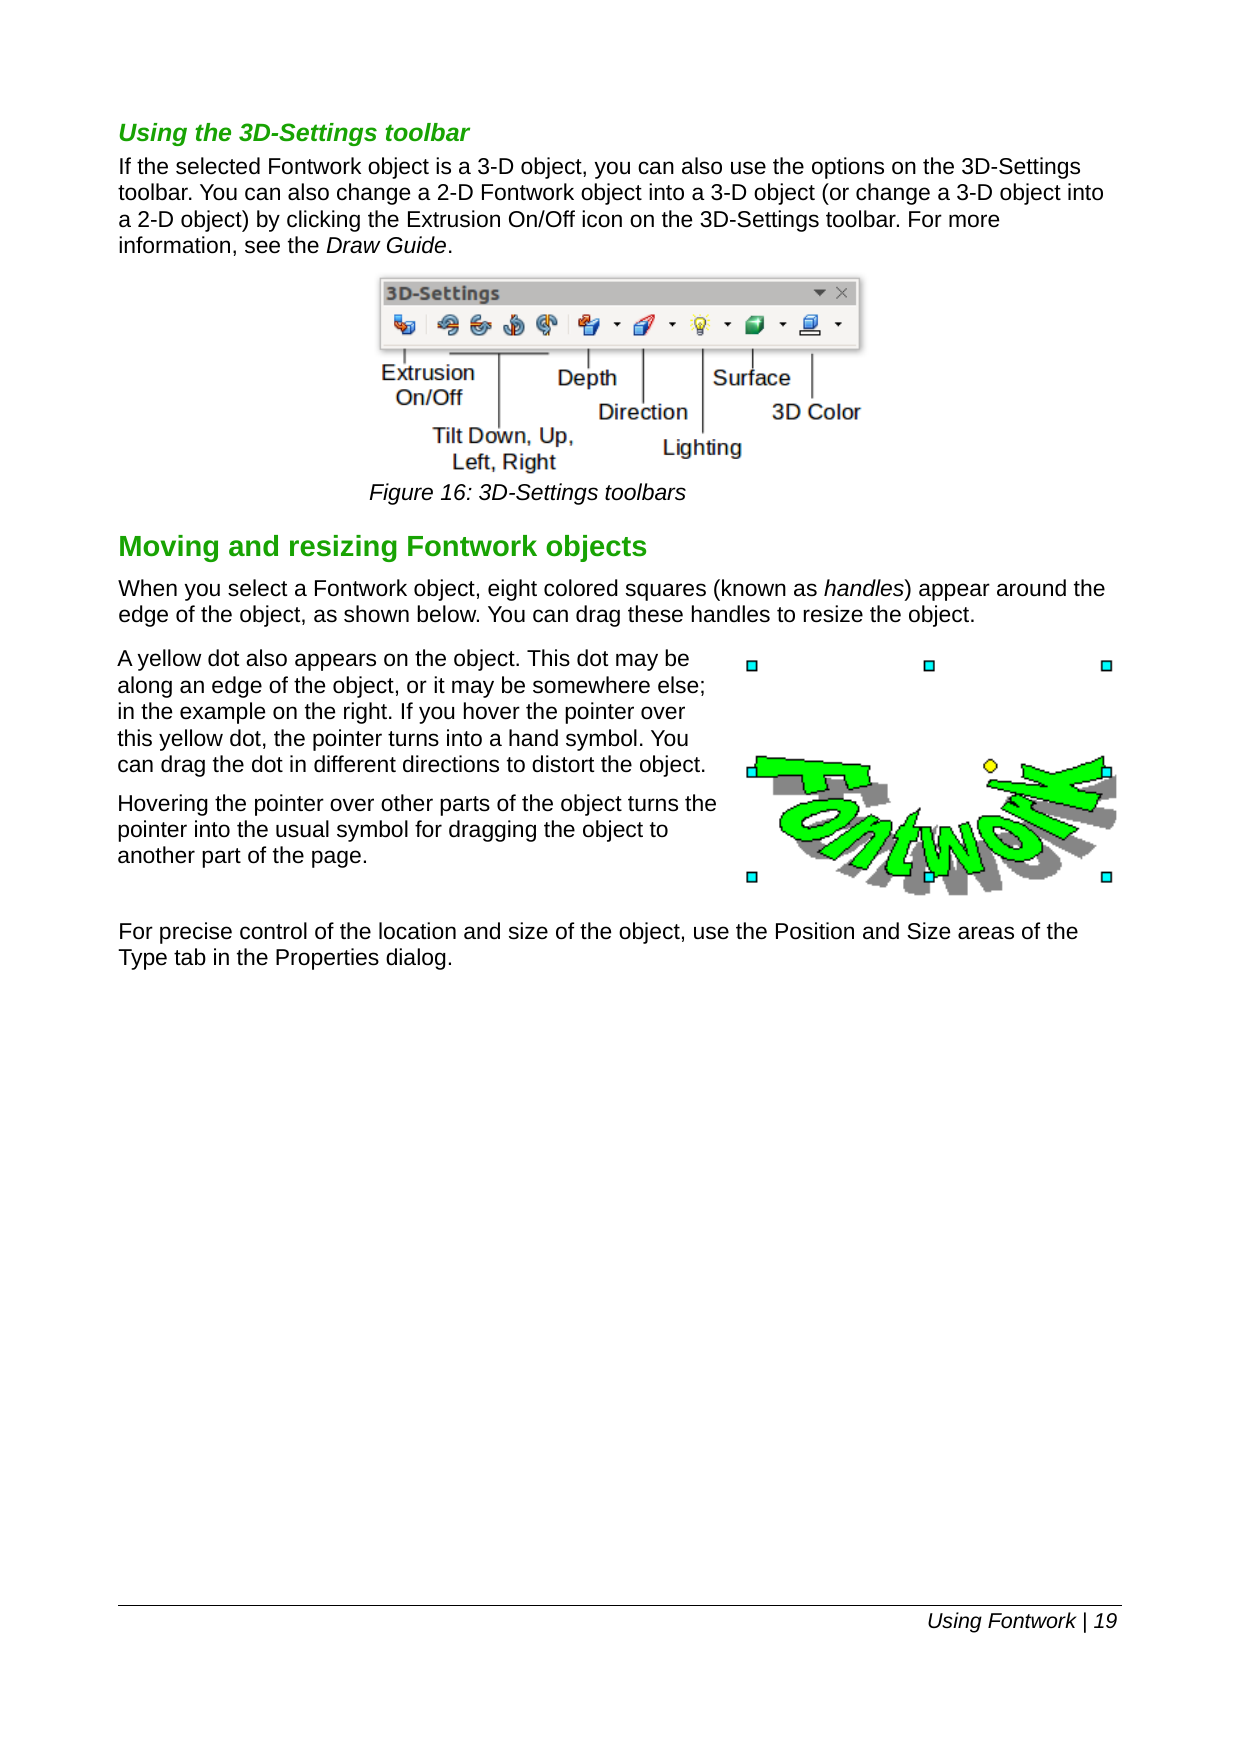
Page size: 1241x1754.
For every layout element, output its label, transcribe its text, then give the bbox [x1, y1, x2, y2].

picture [368, 270, 872, 480]
text When you select a Fontwork object, eight colored squares (known as handles) appear around the edge of the object, as shown below. You can drag these handles to resize the object. [118, 574, 1122, 627]
picture [742, 645, 1117, 897]
text For precise control of the location and size of the object, use the Position and Size areas of the Type tab in the Properties dialog. [118, 918, 1122, 970]
text Figure 16: 3D-Settings toolbars [369, 480, 871, 506]
text If the selected Fontwork object is a 3-D object, you can also use the options on the 3D-Settings toolbar. You can also change a 2-D Fontwork object into a 3-D object (or change a 3-D object into a 2-D object) by clicking the Extrusion On/Off icon on the 3D-Settings toolbar. For more information, see the Draw Guide. [118, 153, 1122, 258]
table_header [725, 640, 1122, 918]
table_header A yellow dot also appears on the object. This dot may be along an edge of the object, or it may be somewhere else; in the example on the right. If you hover the pointer over this yellow dot, the pointer turns into a hand symbol. You can drag the dot in different directions to distort the object. Hovering the pointer over other parts of the object turns the pointer into the usual symbol for dragging the object to another part of the page. [111, 640, 725, 918]
subtitle Moving and resizing Fontwork objects [118, 529, 1122, 563]
subtitle Using the 3D-Settings toolbar [118, 118, 1122, 147]
